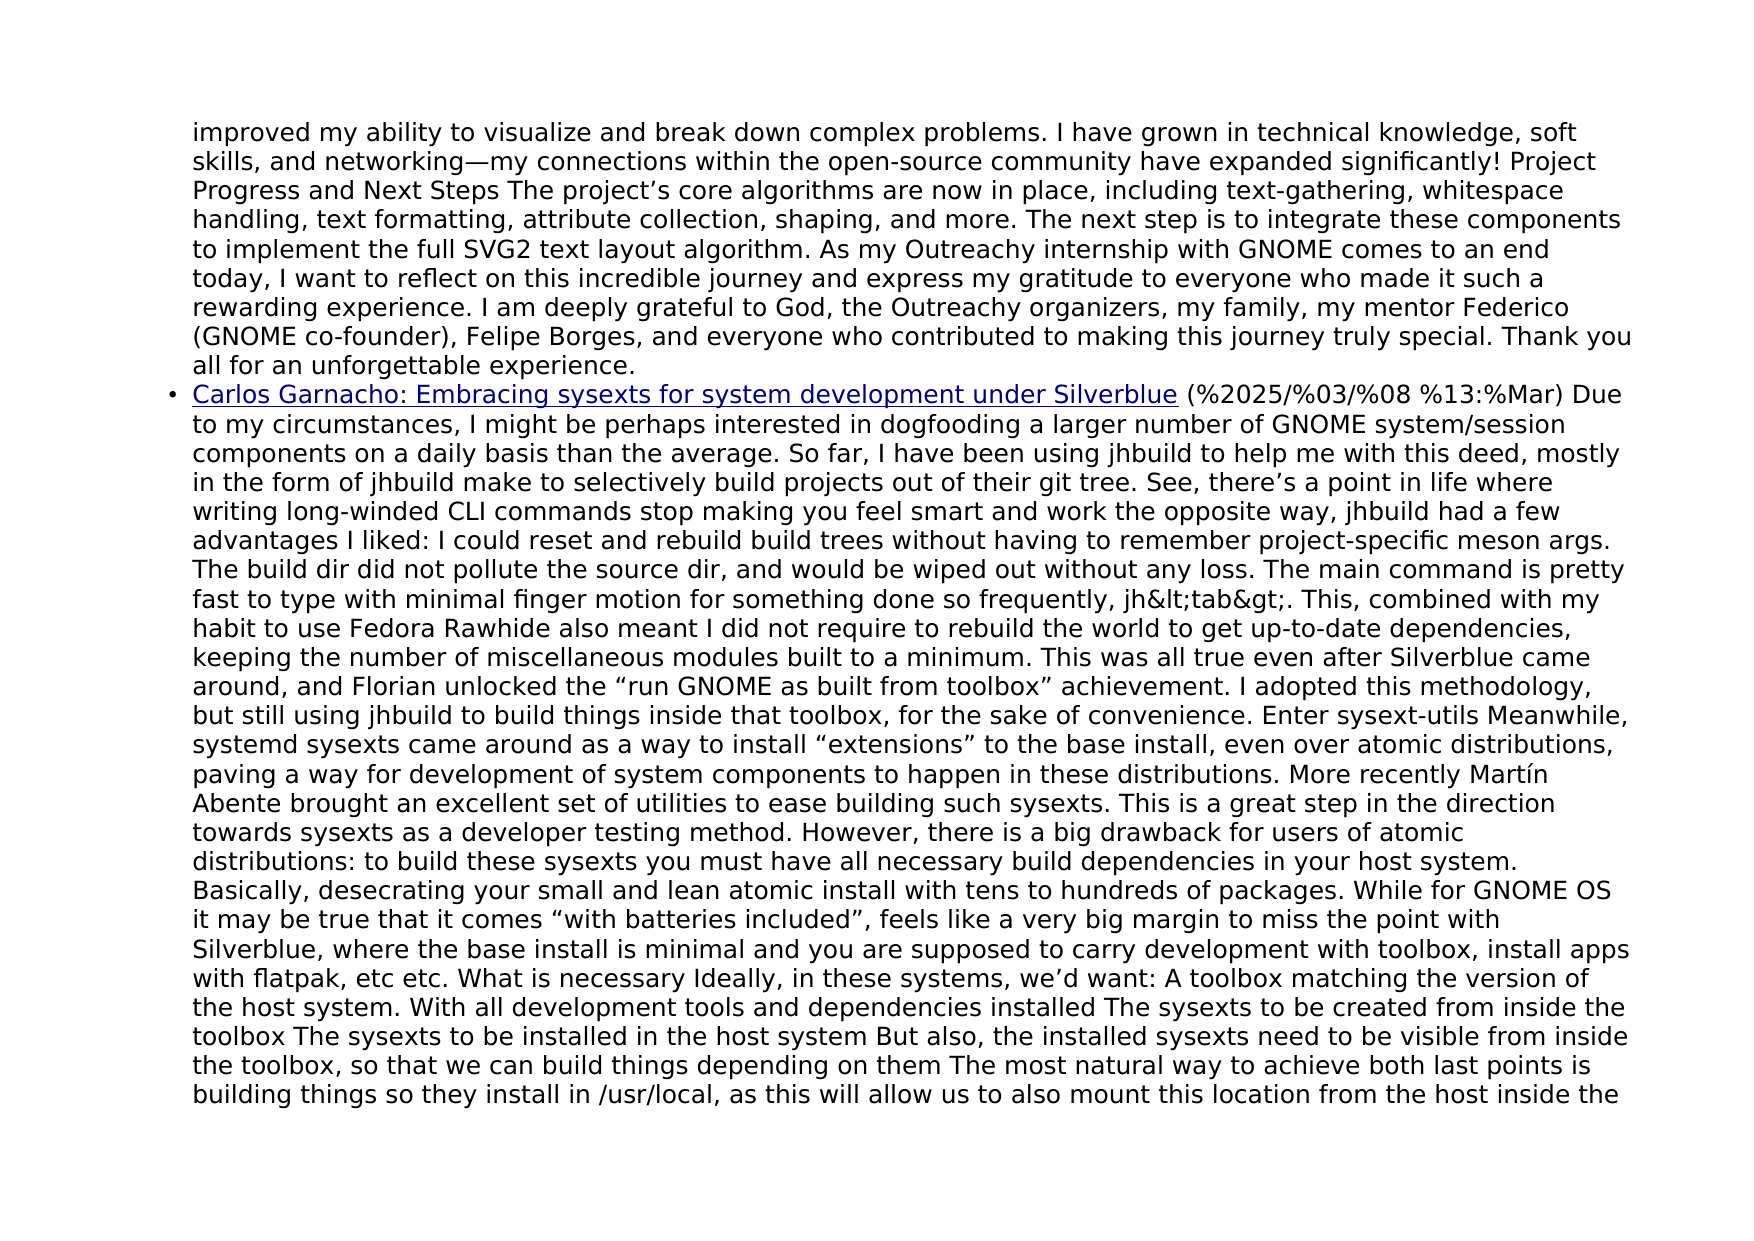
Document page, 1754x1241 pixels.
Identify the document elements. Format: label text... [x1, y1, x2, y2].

list Carlos Garnacho: Embracing sysexts for system development under Silverblue (%2025/%03/%08 %13:%Mar) Due to my circumstances, I might be perhaps interested in dogfooding a larger number of GNOME system/session components on a daily basis than the average. So far, I have been using jhbuild to help me with this deed, mostly in the form of jhbuild make to selectively build projects out of their git tree. See, there’s a point in life where writing long-winded CLI commands stop making you feel smart and work the opposite way, jhbuild had a few advantages I liked: I could reset and rebuild build trees without having to remember project-specific meson args. The build dir did not pollute the source dir, and would be wiped out without any loss. The main command is pretty fast to type with minimal finger motion for something done so frequently, jh&lt;tab&gt;. This, combined with my habit to use Fedora Rawhide also meant I did not require to rebuild the world to get up-to-date dependencies, keeping the number of miscellaneous modules built to a minimum. This was all true even after Silverblue came around, and Florian unlocked the “run GNOME as built from toolbox” achievement. I adopted this methodology, but still using jhbuild to build things inside that toolbox, for the sake of convenience. Enter sysext-utils Meanwhile, systemd sysexts came around as a way to install “extensions” to the base install, even over atomic distributions, paving a way for development of system components to happen in these distributions. More recently Martín Abente brought an excellent set of utilities to ease building such sysexts. This is a great step in the direction towards sysexts as a developer testing method. However, there is a big drawback for users of atomic distributions: to build these sysexts you must have all necessary build dependencies in your host system. Basically, desecrating your small and lean atomic install with tens to hundreds of packages. While for GNOME OS it may be true that it comes “with batteries included”, feels like a very big margin to miss the point with Silverblue, where the base install is minimal and you are supposed to carry development with toolbox, install apps with flatpak, etc etc. What is necessary Ideally, in these systems, we’d want: A toolbox matching the version of the host system. With all development tools and dependencies installed The sysexts to be created from inside the toolbox The sysexts to be installed in the host system But also, the installed sysexts need to be visible from inside the toolbox, so that we can build things depending on them The most natural way to achieve both last points is building things so they install in /usr/local, as this will allow us to also mount this location from the host inside the [177, 381, 1636, 1110]
list improved my ability to visualize and break down complex problems. I have grown in technical knowledge, soft skills, and networking—my connections within the open-source community have expanded significantly! Project Progress and Next Steps The project’s core algorithms are now in place, including text-gathering, whitespace handling, text formatting, attribute collection, shaping, and more. The next step is to integrate these components to implement the full SVG2 text layout algorithm. As my Outreachy internship with GNOME comes to an end today, I want to reflect on this incredible journey and express my gratitude to everyone who made it such a rewarding experience. I am deeply grateful to God, the Outreachy organizers, my family, my mentor Federico (GNOME co-founder), Felipe Borges, and everyone who contributed to making this journey truly special. Thank you all for an unforgettable experience. [177, 118, 1636, 381]
